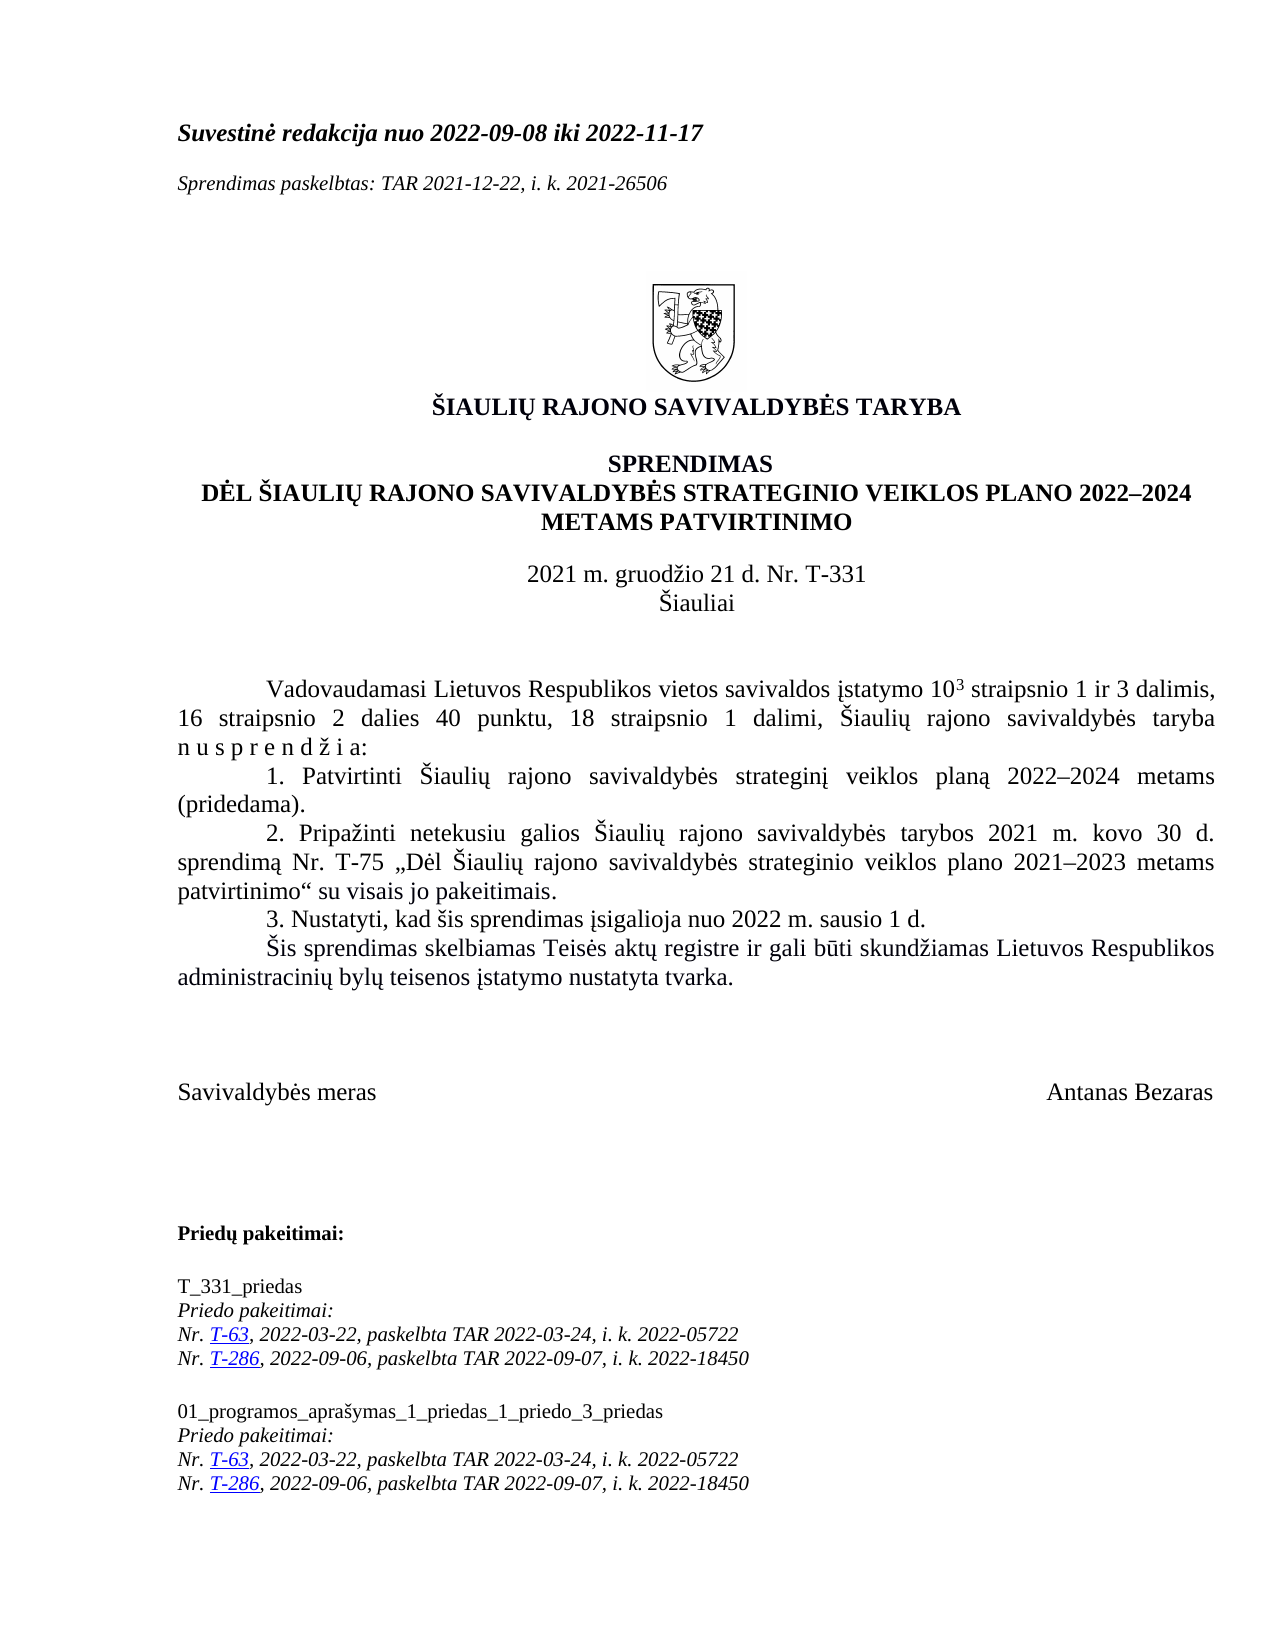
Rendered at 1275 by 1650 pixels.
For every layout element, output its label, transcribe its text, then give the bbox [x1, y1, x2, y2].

text 3. Nustatyti, kad šis sprendimas įsigalioja nuo 2022 m. sausio 1 d. [177, 904, 1216, 933]
text Vadovaudamasi Lietuvos Respublikos vietos savivaldos įstatymo 103 straipsnio 1 ir 3 dalimis, 16 straipsnio 2 dalies 40 punktu, 18 straipsnio 1 dalimi, Šiaulių rajono savivaldybės taryba n u s p r e n d ž i a: [177, 674, 1216, 761]
text 01_programos_aprašymas_1_priedas_1_priedo_3_priedas [177, 1399, 1216, 1423]
text Nr. T-63, 2022-03-22, paskelbta TAR 2022-03-24, i. k. 2022-05722 [177, 1447, 1216, 1471]
text SPRENDIMAS [177, 449, 1216, 478]
text 2021 m. gruodžio 21 d. Nr. T-331 [177, 559, 1216, 588]
text Suvestinė redakcija nuo 2022-09-08 iki 2022-11-17 [177, 118, 1216, 147]
text Nr. T-286, 2022-09-06, paskelbta TAR 2022-09-07, i. k. 2022-18450 [177, 1471, 1216, 1495]
text Šis sprendimas skelbiamas Teisės aktų registre ir gali būti skundžiamas Lietuvos Respublikos administracinių bylų teisenos įstatymo nustatyta tvarka. [177, 933, 1216, 991]
text Priedo pakeitimai: [177, 1298, 1216, 1322]
text Nr. T-63, 2022-03-22, paskelbta TAR 2022-03-24, i. k. 2022-05722 [177, 1322, 1216, 1346]
text Priedo pakeitimai: [177, 1423, 1216, 1447]
text Nr. T-286, 2022-09-06, paskelbta TAR 2022-09-07, i. k. 2022-18450 [177, 1346, 1216, 1370]
text ŠIAULIŲ RAJONO SAVIVALDYBĖS TARYBA [177, 392, 1216, 421]
text Savivaldybės meras Antanas Bezaras [177, 1077, 1216, 1106]
text Priedų pakeitimai: [177, 1221, 1216, 1245]
text 1. Patvirtinti Šiaulių rajono savivaldybės strateginį veiklos planą 2022–2024 metams (pridedama). [177, 761, 1216, 818]
text DĖL ŠIAULIŲ RAJONO SAVIVALDYBĖS STRATEGINIO VEIKLOS PLANO 2022–2024 METAMS PATVIRTINIMO [177, 478, 1216, 536]
text Sprendimas paskelbtas: TAR 2021-12-22, i. k. 2021-26506 [177, 171, 1216, 195]
text T_331_priedas [177, 1274, 1216, 1298]
text 2. Pripažinti netekusiu galios Šiaulių rajono savivaldybės tarybos 2021 m. kovo 30 d. sprendimą Nr. T-75 „Dėl Šiaulių rajono savivaldybės strateginio veiklos plano 2021–2023 metams patvirtinimo“ su visais jo pakeitimais. [177, 818, 1216, 904]
subtitle Šiauliai [177, 588, 1216, 617]
